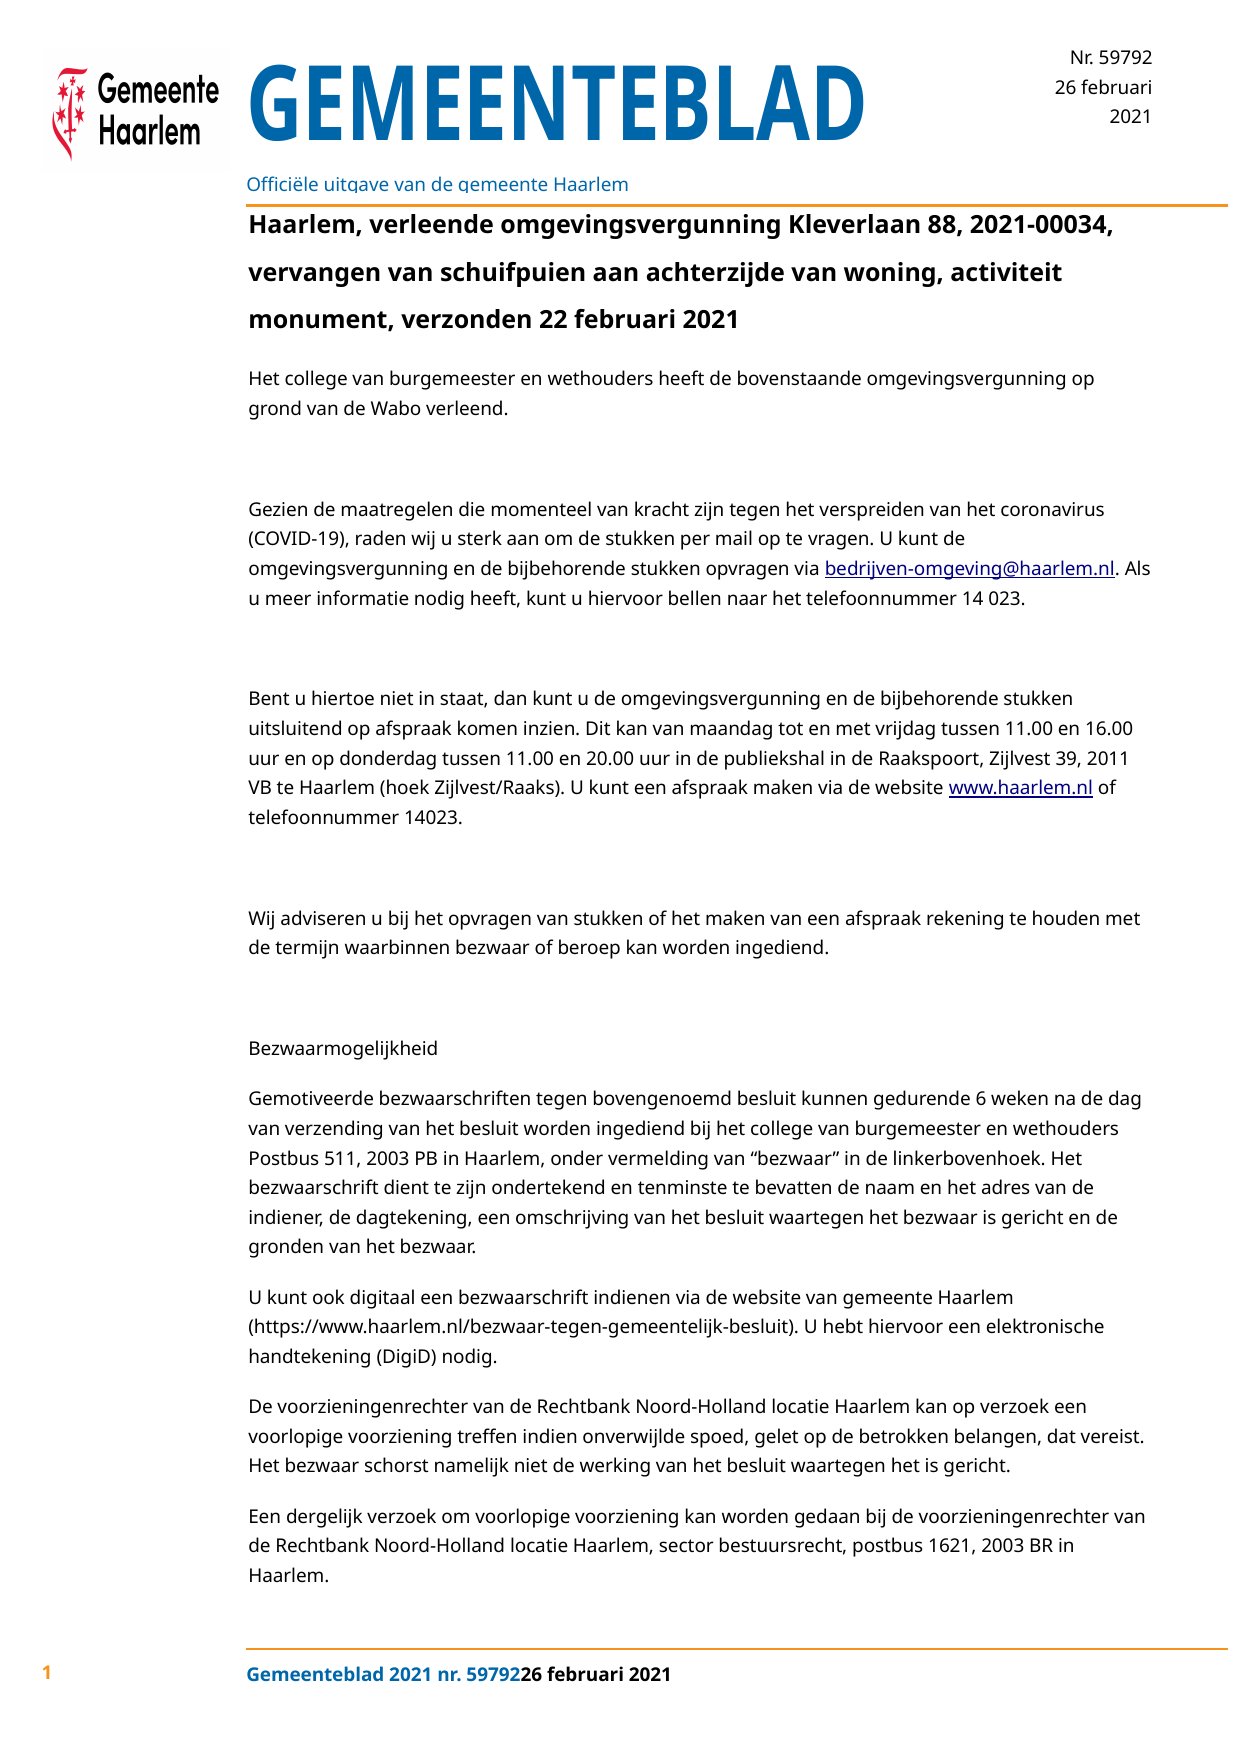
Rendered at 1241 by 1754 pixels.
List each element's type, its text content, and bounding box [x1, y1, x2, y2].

text Wij adviseren u bij het opvragen van stukken of het maken van een afspraak rekening te houden met de termijn waarbinnen bezwaar of beroep kan worden ingediend. [248, 905, 1152, 960]
text Haarlem, verleende omgevingsvergunning Kleverlaan 88, 2021-00034, vervangen van schuifpuien aan achterzijde van woning, activiteit monument, verzonden 22 februari 2021 [248, 207, 1152, 336]
text Een dergelijk verzoek om voorlopige voorziening kan worden gedaan bij de voorzieningenrechter van de Rechtbank Noord-Holland locatie Haarlem, sector bestuursrecht, postbus 1621, 2003 BR in Haarlem. [248, 1503, 1152, 1588]
text Gezien de maatregelen die momenteel van kracht zijn tegen het verspreiden van het coronavirus (COVID-19), raden wij u sterk aan om de stukken per mail op te vragen. U kunt de omgevingsvergunning en de bijbehorende stukken opvragen via bedrijven-omgeving@haarlem.nl. Als u meer informatie nodig heeft, kunt u hiervoor bellen naar het telefoonnummer 14 023. [248, 496, 1152, 610]
text Bezwaarmogelijkheid [248, 1035, 1152, 1061]
text Het college van burgemeester en wethouders heeft de bovenstaande omgevingsvergunning op grond van de Wabo verleend. [248, 366, 1152, 421]
text Gemotiveerde bezwaarschriften tegen bovengenoemd besluit kunnen gedurende 6 weken na de dag van verzending van het besluit worden ingediend bij het college van burgemeester en wethouders Postbus 511, 2003 PB in Haarlem, onder vermelding van “bezwaar” in de linkerbovenhoek. Het bezwaarschrift dient te zijn ondertekend en tenminste te bevatten de naam en het adres van de indiener, de dagtekening, een omschrijving van het besluit waartegen het bezwaar is gericht en de gronden van het bezwaar. [248, 1086, 1152, 1259]
text Bent u hiertoe niet in staat, dan kunt u de omgevingsvergunning en de bijbehorende stukken uitsluitend op afspraak komen inzien. Dit kan van maandag tot en met vrijdag tussen 11.00 en 16.00 uur en op donderdag tussen 11.00 en 20.00 uur in de publiekshal in de Raakspoort, Zijlvest 39, 2011 VB te Haarlem (hoek Zijlvest/Raaks). U kunt een afspraak maken via de website www.haarlem.nl of telefoonnummer 14023. [248, 686, 1152, 829]
picture [41, 47, 231, 172]
text U kunt ook digitaal een bezwaarschrift indienen via de website van gemeente Haarlem (https://www.haarlem.nl/bezwaar-tegen-gemeentelijk-besluit). U hebt hiervoor een elektronische handtekening (DigiD) nodig. [248, 1284, 1152, 1369]
text De voorzieningenrechter van de Rechtbank Noord-Holland locatie Haarlem kan op verzoek een voorlopige voorziening treffen indien onverwijlde spoed, gelet op de betrokken belangen, dat vereist. Het bezwaar schorst namelijk niet de werking van het besluit waartegen het is gericht. [248, 1393, 1152, 1478]
